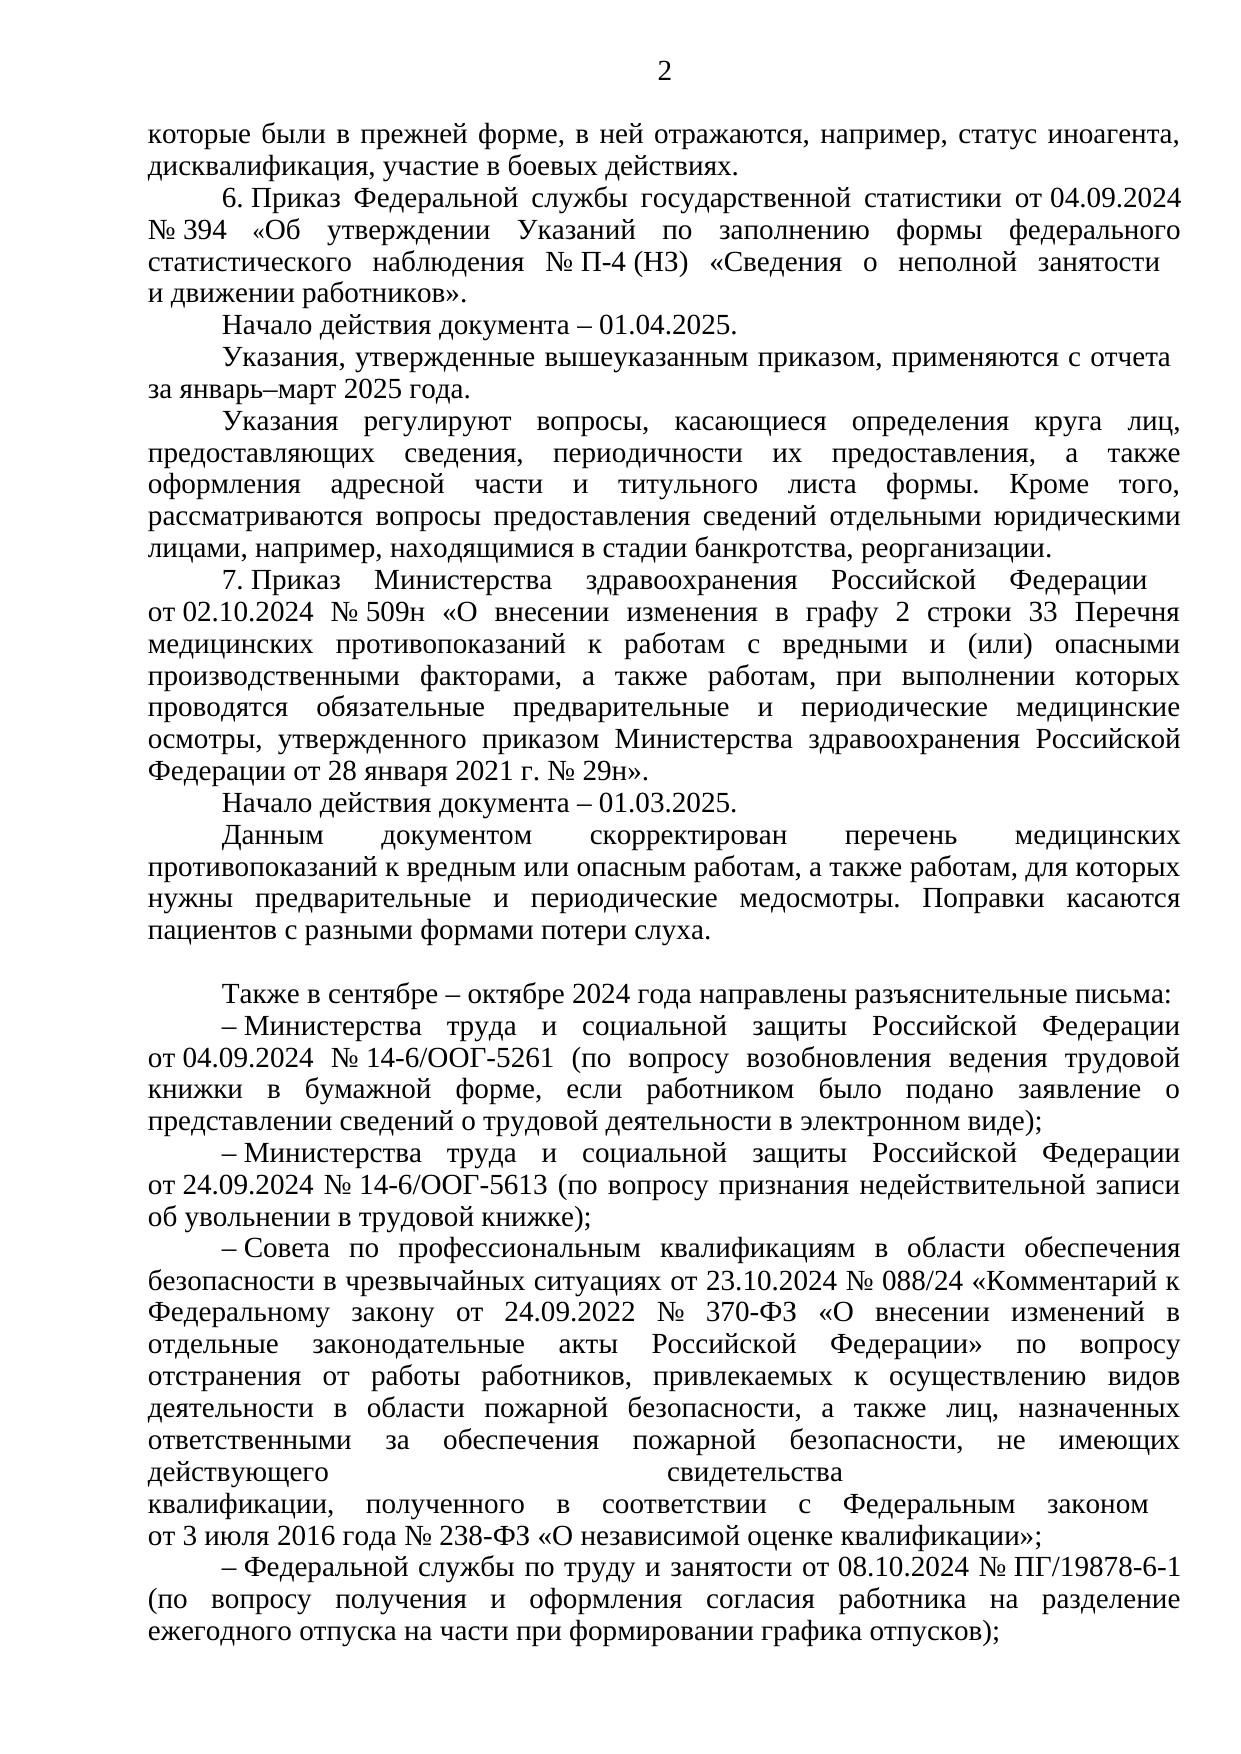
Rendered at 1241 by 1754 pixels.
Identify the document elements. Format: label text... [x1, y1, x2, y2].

text которые были в прежней форме, в ней отражаются, например, статус иноагента, дисквалификация, участие в боевых действиях. [148, 118, 1181, 182]
text – Федеральной службы по труду и занятости от 08.10.2024 № ПГ/19878-6-1 (по вопросу получения и оформления согласия работника на разделение ежегодного отпуска на части при формировании графика отпусков); [148, 1551, 1181, 1647]
text 7. Приказ Министерства здравоохранения Российской Федерации от 02.10.2024 № 509н «О внесении изменения в графу 2 строки 33 Перечня медицинских противопоказаний к работам с вредными и (или) опасными производственными факторами, а также работам, при выполнении которых проводятся обязательные предварительные и периодические медицинские осмотры, утвержденного приказом Министерства здравоохранения Российской Федерации от 28 января 2021 г. № 29н». [148, 564, 1181, 787]
text Данным документом скорректирован перечень медицинских противопоказаний к вредным или опасным работам, а также работам, для которых нужны предварительные и периодические медосмотры. Поправки касаются пациентов с разными формами потери слуха. [148, 819, 1181, 946]
text Начало действия документа – 01.04.2025. [148, 309, 1181, 341]
text 6. Приказ Федеральной службы государственной статистики от 04.09.2024 № 394 «Об утверждении Указаний по заполнению формы федерального статистического наблюдения № П-4 (НЗ) «Сведения о неполной занятости и движении работников». [148, 182, 1181, 309]
text Указания регулируют вопросы, касающиеся определения круга лиц, предоставляющих сведения, периодичности их предоставления, а также оформления адресной части и титульного листа формы. Кроме того, рассматриваются вопросы предоставления сведений отдельными юридическими лицами, например, находящимися в стадии банкротства, реорганизации. [148, 404, 1181, 564]
text – Совета по профессиональным квалификациям в области обеспечения безопасности в чрезвычайных ситуациях от 23.10.2024 № 088/24 «Комментарий к Федеральному закону от 24.09.2022 № 370-ФЗ «О внесении изменений в отдельные законодательные акты Российской Федерации» по вопросу отстранения от работы работников, привлекаемых к осуществлению видов деятельности в области пожарной безопасности, а также лиц, назначенных ответственными за обеспечения пожарной безопасности, не имеющих действующего свидетельства квалификации, полученного в соответствии с Федеральным законом от 3 июля 2016 года № 238-ФЗ «О независимой оценке квалификации»; [148, 1232, 1181, 1551]
text Также в сентябре – октябре 2024 года направлены разъяснительные письма: [148, 978, 1181, 1009]
text – Министерства труда и социальной защиты Российской Федерации от 24.09.2024 № 14-6/ООГ-5613 (по вопросу признания недействительной записи об увольнении в трудовой книжке); [148, 1137, 1181, 1232]
text – Министерства труда и социальной защиты Российской Федерации от 04.09.2024 № 14-6/ООГ-5261 (по вопросу возобновления ведения трудовой книжки в бумажной форме, если работником было подано заявление о представлении сведений о трудовой деятельности в электронном виде); [148, 1009, 1181, 1137]
text Начало действия документа – 01.03.2025. [148, 787, 1181, 819]
text Указания, утвержденные вышеуказанным приказом, применяются с отчета за январь–март 2025 года. [148, 341, 1181, 404]
